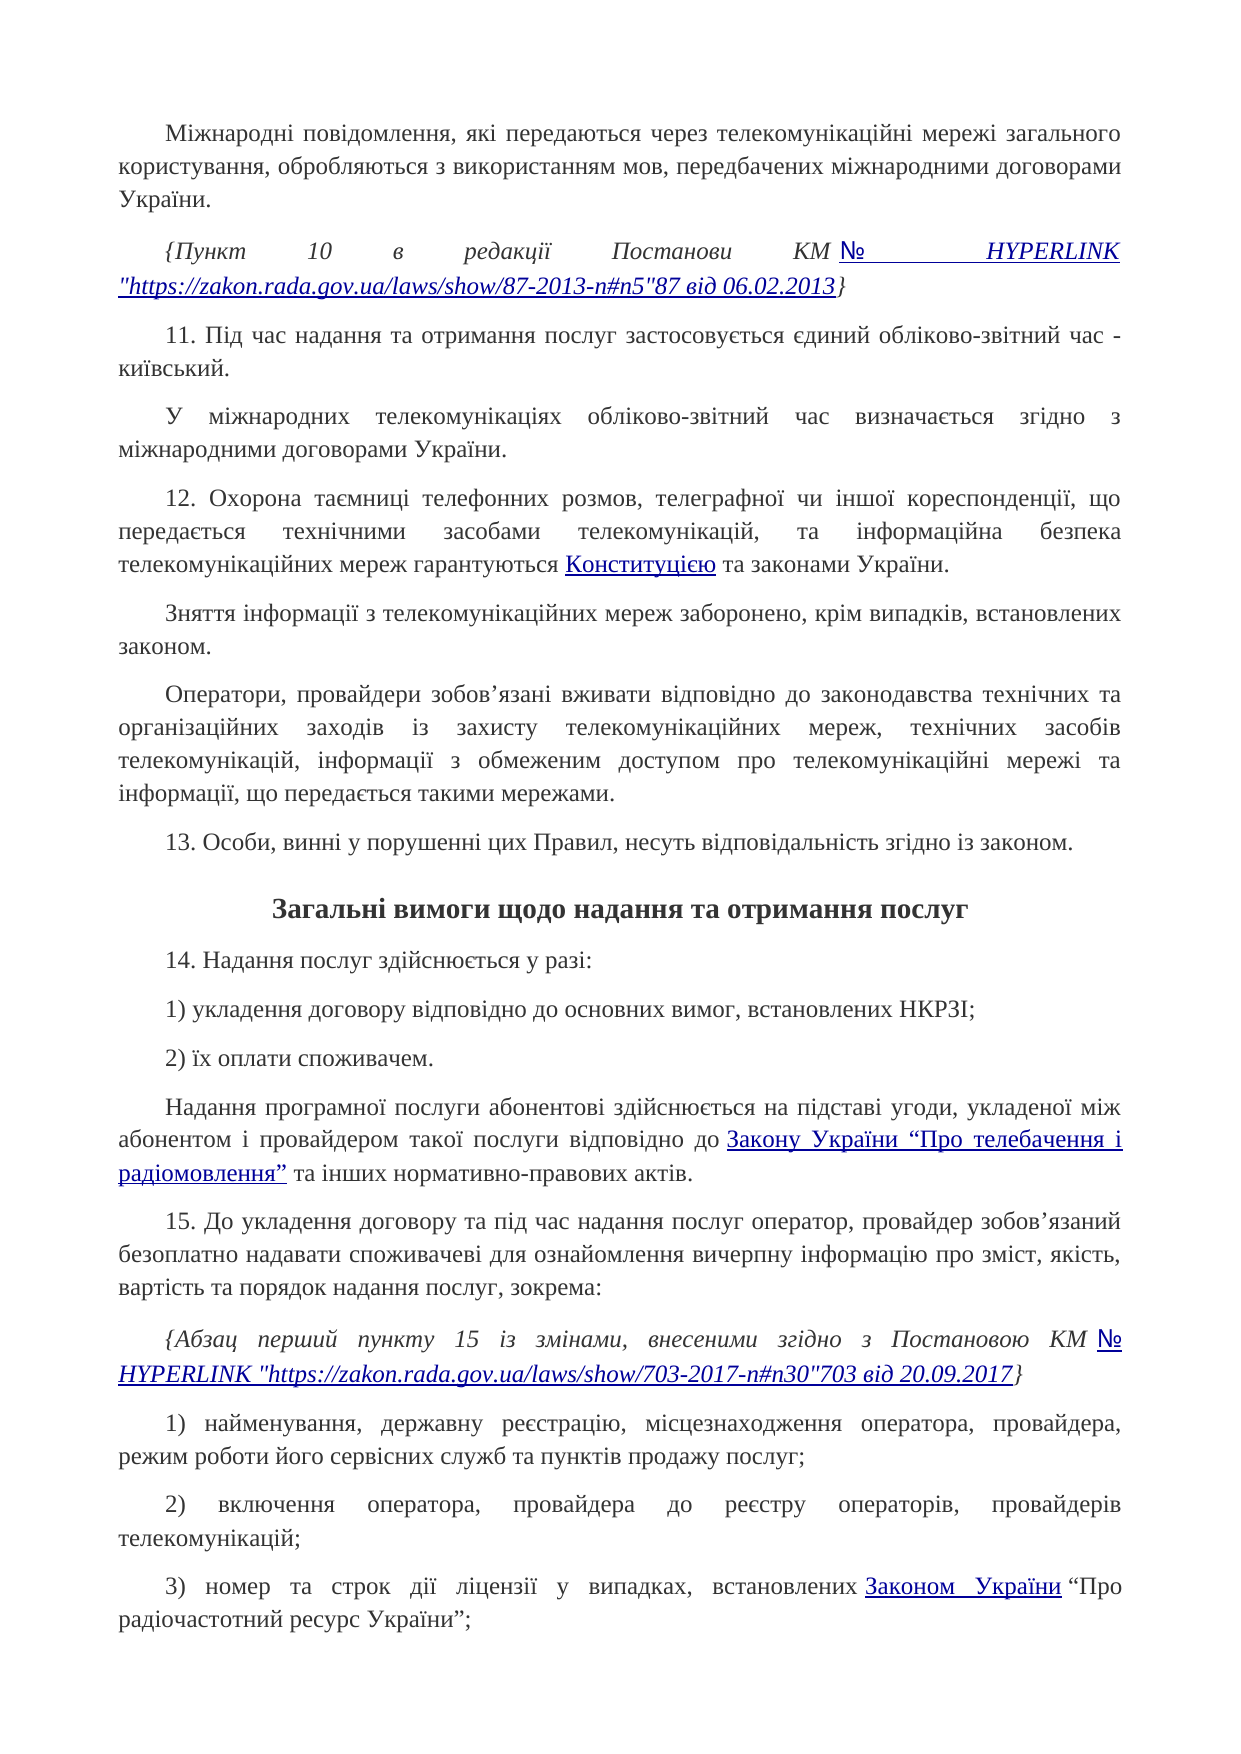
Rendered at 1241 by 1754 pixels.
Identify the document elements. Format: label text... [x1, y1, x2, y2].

text 2) включення оператора, провайдера до реєстру операторів, провайдерів телекомунікацій; [118, 1489, 1122, 1551]
text Зняття інформації з телекомунікаційних мереж заборонено, крім випадків, встановлених законом. [118, 598, 1122, 659]
text 11. Під час надання та отримання послуг застосовується єдиний обліково-звітний час - київський. [118, 320, 1122, 382]
text 14. Надання послуг здійснюється у разі: [118, 946, 1122, 974]
text 12. Охорона таємниці телефонних розмов, телеграфної чи іншої кореспонденції, що передається технічними засобами телекомунікацій, та інформаційна безпека телекомунікаційних мереж гарантуються Конституцією та законами України. [118, 483, 1122, 578]
text Оператори, провайдери зобов’язані вживати відповідно до законодавства технічних та організаційних заходів із захисту телекомунікаційних мереж, технічних засобів телекомунікацій, інформації з обмеженим доступом про телекомунікаційні мережі та інформації, що передається такими мережами. [118, 679, 1122, 807]
text 13. Особи, винні у порушенні цих Правил, несуть відповідальність згідно із законом. [118, 827, 1122, 856]
text Надання програмної послуги абонентові здійснюється на підставі угоди, укладеної між абонентом і провайдером такої послуги відповідно до Закону України “Про телебачення і радіомовлення” та інших нормативно-правових актів. [118, 1092, 1122, 1186]
text Загальні вимоги щодо надання та отримання послуг [165, 891, 1075, 925]
text {Абзац перший пункту 15 із змінами, внесеними згідно з Постановою КМ № HYPERLINK "https://zakon.rada.gov.ua/laws/show/703-2017-п#n30"703 від 20.09.2017} [118, 1321, 1122, 1388]
text У міжнародних телекомунікаціях обліково-звітний час визначається згідно з міжнародними договорами України. [118, 401, 1122, 463]
text 2) їх оплати споживачем. [118, 1043, 1122, 1072]
text {Пункт 10 в редакції Постанови КМ № HYPERLINK "https://zakon.rada.gov.ua/laws/show/87-2013-п#n5"87 від 06.02.2013} [118, 233, 1122, 300]
text 15. До укладення договору та під час надання послуг оператор, провайдер зобов’язаний безоплатно надавати споживачеві для ознайомлення вичерпну інформацію про зміст, якість, вартість та порядок надання послуг, зокрема: [118, 1206, 1122, 1301]
text 3) номер та строк дії ліцензії у випадках, встановлених Законом України “Про радіочастотний ресурс України”; [118, 1571, 1122, 1633]
text 1) укладення договору відповідно до основних вимог, встановлених НКРЗІ; [118, 994, 1122, 1023]
text Міжнародні повідомлення, які передаються через телекомунікаційні мережі загального користування, обробляються з використанням мов, передбачених міжнародними договорами України. [118, 118, 1122, 213]
text 1) найменування, державну реєстрацію, місцезнаходження оператора, провайдера, режим роботи його сервісних служб та пунктів продажу послуг; [118, 1408, 1122, 1470]
